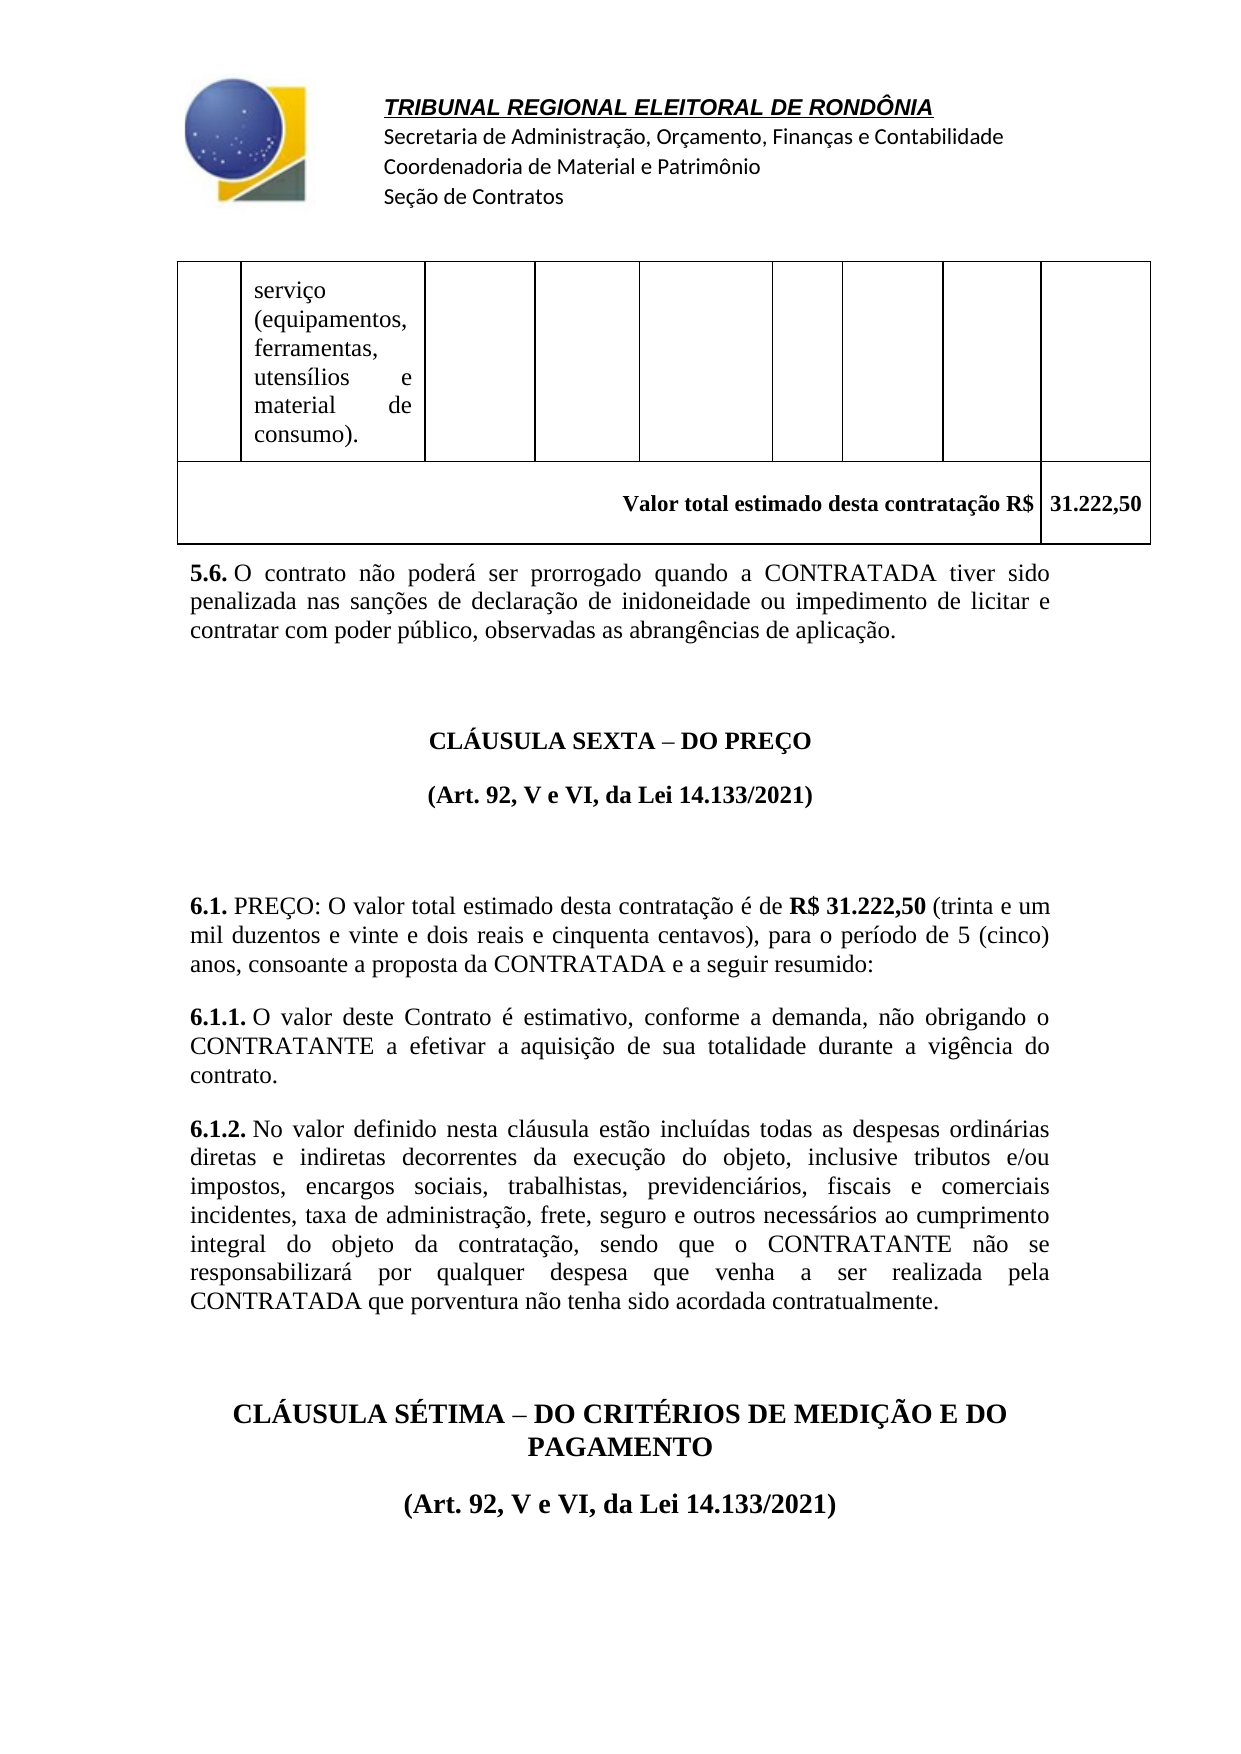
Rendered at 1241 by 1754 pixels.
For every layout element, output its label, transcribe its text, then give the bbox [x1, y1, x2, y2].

table_cell Valor total estimado desta contratação R$ [178, 462, 1040, 543]
table_cell [426, 262, 534, 461]
text 6.1. PREÇO: O valor total estimado desta contratação é de R$ 31.222,50 (trinta e um mil duzentos e vinte e dois reais e cinquenta centavos), para o período de 5 (cinco) anos, consoante a proposta da CONTRATADA e a seguir resumido: [190, 891, 1051, 977]
table_cell [944, 262, 1040, 461]
text 6.1.1. O valor deste Contrato é estimativo, conforme a demanda, não obrigando o CONTRATANTE a efetivar a aquisição de sua totalidade durante a vigência do contrato. [190, 1002, 1051, 1089]
table_cell [640, 262, 772, 461]
table_cell [1042, 262, 1150, 461]
table_cell [773, 262, 842, 461]
table_cell [843, 262, 942, 461]
table_cell [536, 262, 639, 461]
text 5.6. O contrato não poderá ser prorrogado quando a CONTRATADA tiver sido penalizada nas sanções de declaração de inidoneidade ou impedimento de licitar e contratar com poder público, observadas as abrangências de aplicação. [190, 558, 1051, 644]
table_cell 31.222,50 [1042, 462, 1150, 543]
text (Art. 92, V e VI, da Lei 14.133/2021) [190, 780, 1051, 809]
table_cell serviço (equipamentos, ferramentas, utensílios e material de consumo). [242, 262, 424, 461]
text 6.1.2. No valor definido nesta cláusula estão incluídas todas as despesas ordinárias diretas e indiretas decorrentes da execução do objeto, inclusive tributos e/ou impostos, encargos sociais, trabalhistas, previdenciários, fiscais e comerciais incidentes, taxa de administração, frete, seguro e outros necessários ao cumprimento integral do objeto da contratação, sendo que o CONTRATANTE não se responsabilizará por qualquer despesa que venha a ser realizada pela CONTRATADA que porventura não tenha sido acordada contratualmente. [190, 1114, 1051, 1315]
text CLÁUSULA SEXTA – DO PREÇO [190, 726, 1051, 755]
table_cell [178, 262, 240, 461]
text CLÁUSULA SÉTIMA – DO CRITÉRIOS DE MEDIÇÃO E DO PAGAMENTO [190, 1397, 1051, 1462]
text (Art. 92, V e VI, da Lei 14.133/2021) [190, 1487, 1051, 1519]
